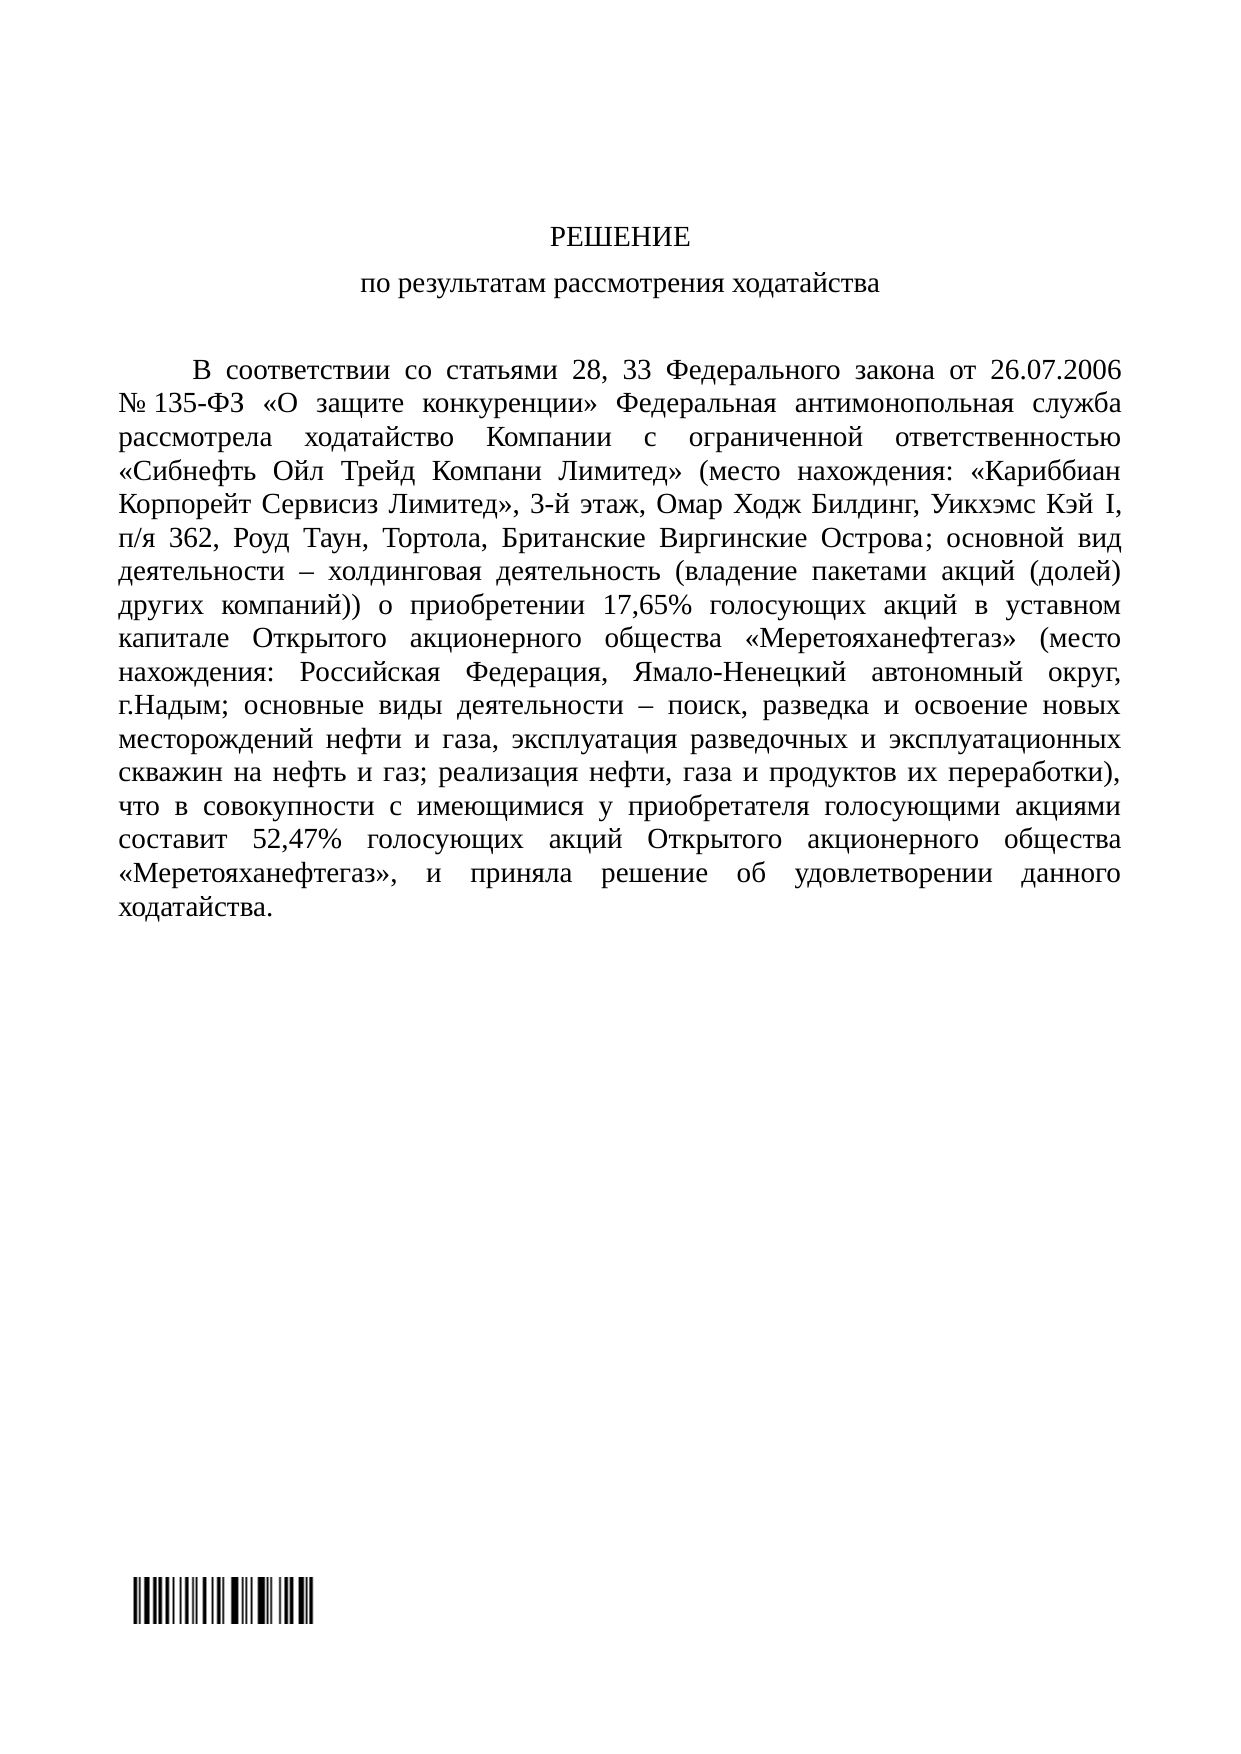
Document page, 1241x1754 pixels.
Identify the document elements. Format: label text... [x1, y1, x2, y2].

text РЕШЕНИЕ [118, 219, 1122, 252]
text по результатам рассмотрения ходатайства [118, 265, 1122, 298]
picture [118, 1577, 331, 1624]
text В соответствии со статьями 28, 33 Федерального закона от 26.07.2006 № 135-ФЗ «О защите конкуренции» Федеральная антимонопольная служба рассмотрела ходатайство Компании с ограниченной ответственностью «Сибнефть Ойл Трейд Компани Лимитед» (место нахождения: «Кариббиан Корпорейт Сервисиз Лимитед», 3-й этаж, Омар Ходж Билдинг, Уикхэмс Кэй I, п/я 362, Роуд Таун, Тортола, Британские Виргинские Острова; основной вид деятельности – холдинговая деятельность (владение пакетами акций (долей) других компаний)) о приобретении 17,65% голосующих акций в уставном капитале Открытого акционерного общества «Меретояханефтегаз» (место нахождения: Российская Федерация, Ямало-Ненецкий автономный округ, г.Надым; основные виды деятельности – поиск, разведка и освоение новых месторождений нефти и газа, эксплуатация разведочных и эксплуатационных скважин на нефть и газ; реализация нефти, газа и продуктов их переработки), что в совокупности с имеющимися у приобретателя голосующими акциями составит 52,47% голосующих акций Открытого акционерного общества «Меретояханефтегаз», и приняла решение об удовлетворении данного ходатайства. [118, 352, 1122, 922]
